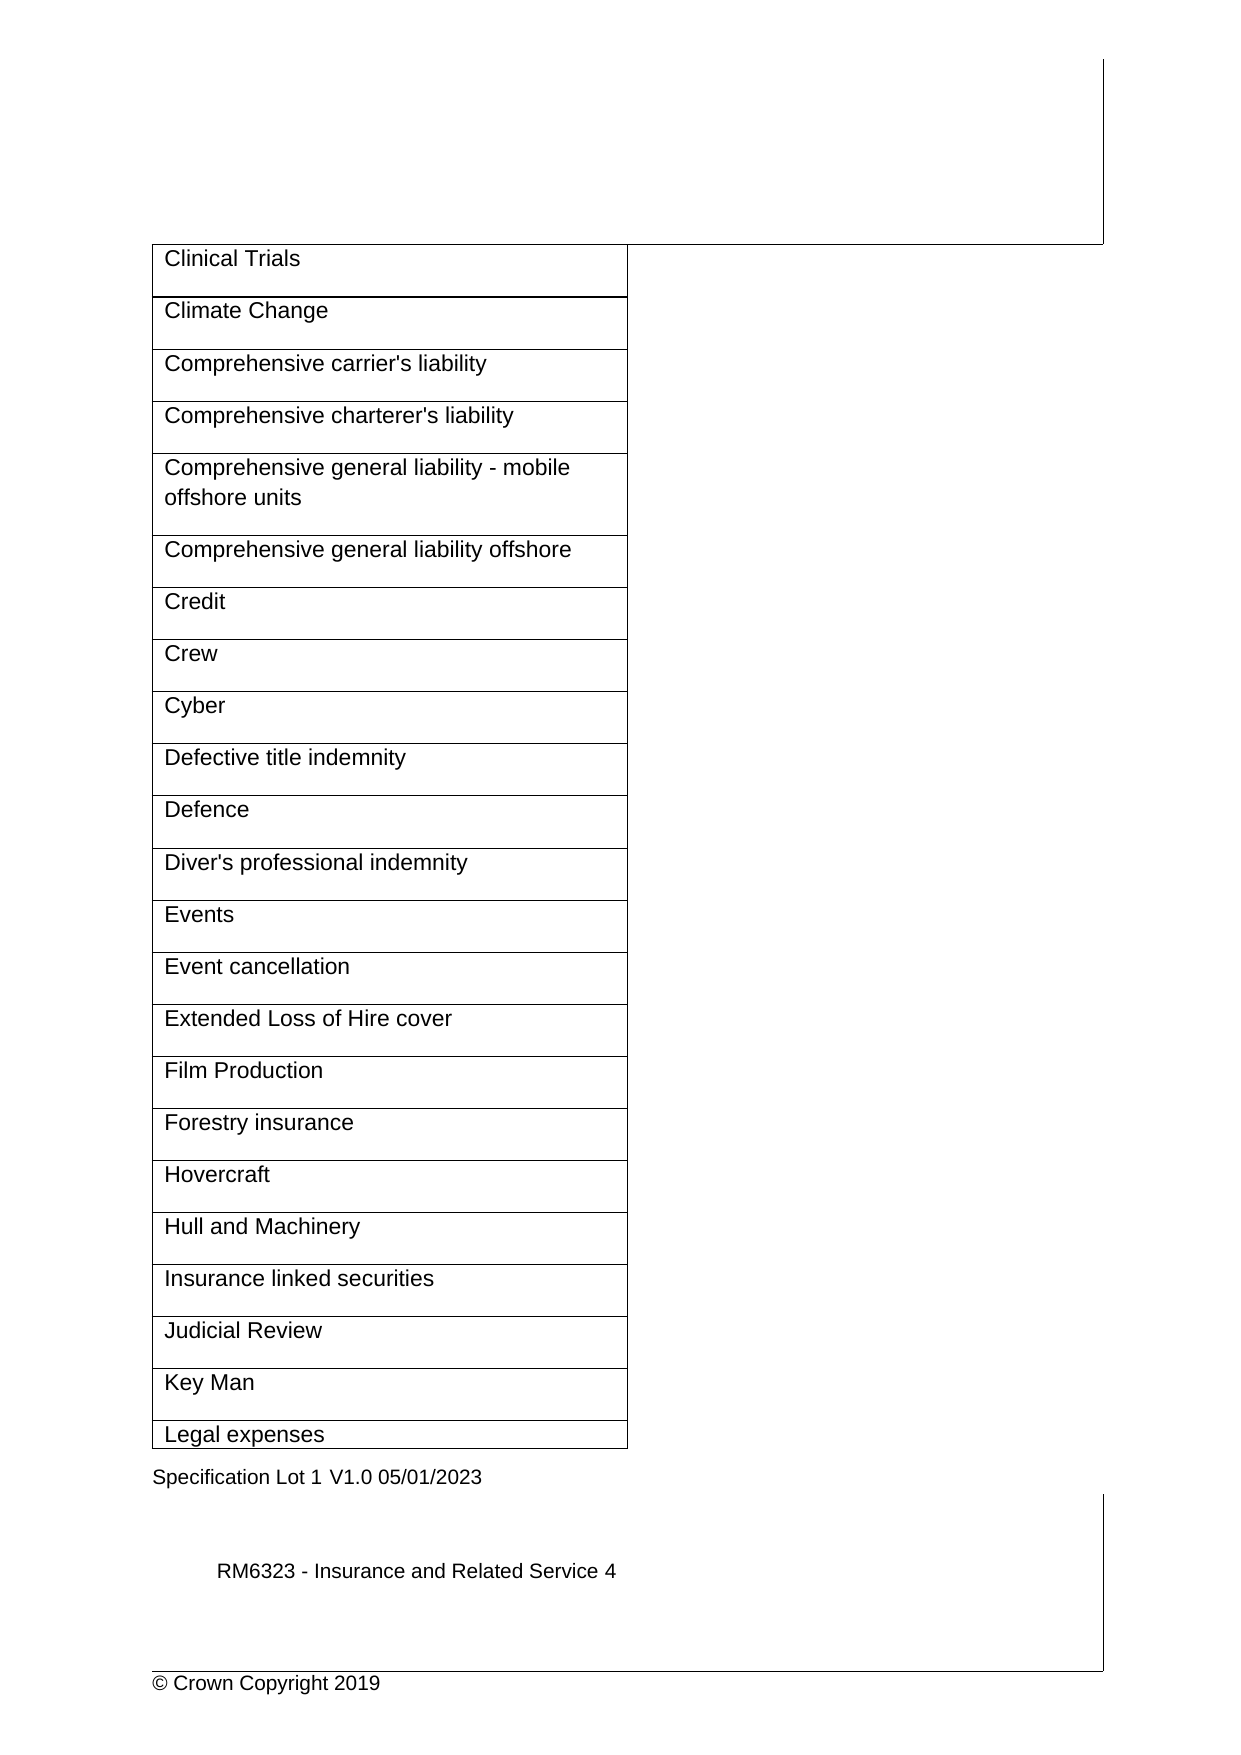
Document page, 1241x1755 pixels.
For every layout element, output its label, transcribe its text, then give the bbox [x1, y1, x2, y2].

table_cell Diver's professional indemnity [153, 849, 627, 899]
table_cell Comprehensive general liability - mobile offshore units [153, 454, 627, 535]
table_cell Events [153, 901, 627, 952]
table_cell Crew [153, 640, 627, 691]
table_cell Film Production [153, 1057, 627, 1108]
table_cell Comprehensive charterer's liability [153, 402, 627, 453]
table_cell Insurance linked securities [153, 1265, 627, 1316]
table_cell Comprehensive general liability offshore [153, 536, 627, 587]
table_cell Key Man [153, 1369, 627, 1420]
table_cell Cyber [153, 692, 627, 743]
table_cell Legal expenses [153, 1421, 627, 1448]
table_cell Climate Change [153, 298, 627, 348]
table_cell Extended Loss of Hire cover [153, 1005, 627, 1056]
table_cell Forestry insurance [153, 1109, 627, 1160]
table_cell Clinical Trials [153, 245, 627, 296]
table_cell Hull and Machinery [153, 1213, 627, 1264]
table_cell Credit [153, 588, 627, 639]
table_cell Event cancellation [153, 953, 627, 1004]
table_cell Defective title indemnity [153, 744, 627, 795]
table_cell Comprehensive carrier's liability [153, 350, 627, 401]
table_cell Defence [153, 796, 627, 847]
table_cell Hovercraft [153, 1161, 627, 1212]
table_cell Judicial Review [153, 1317, 627, 1368]
